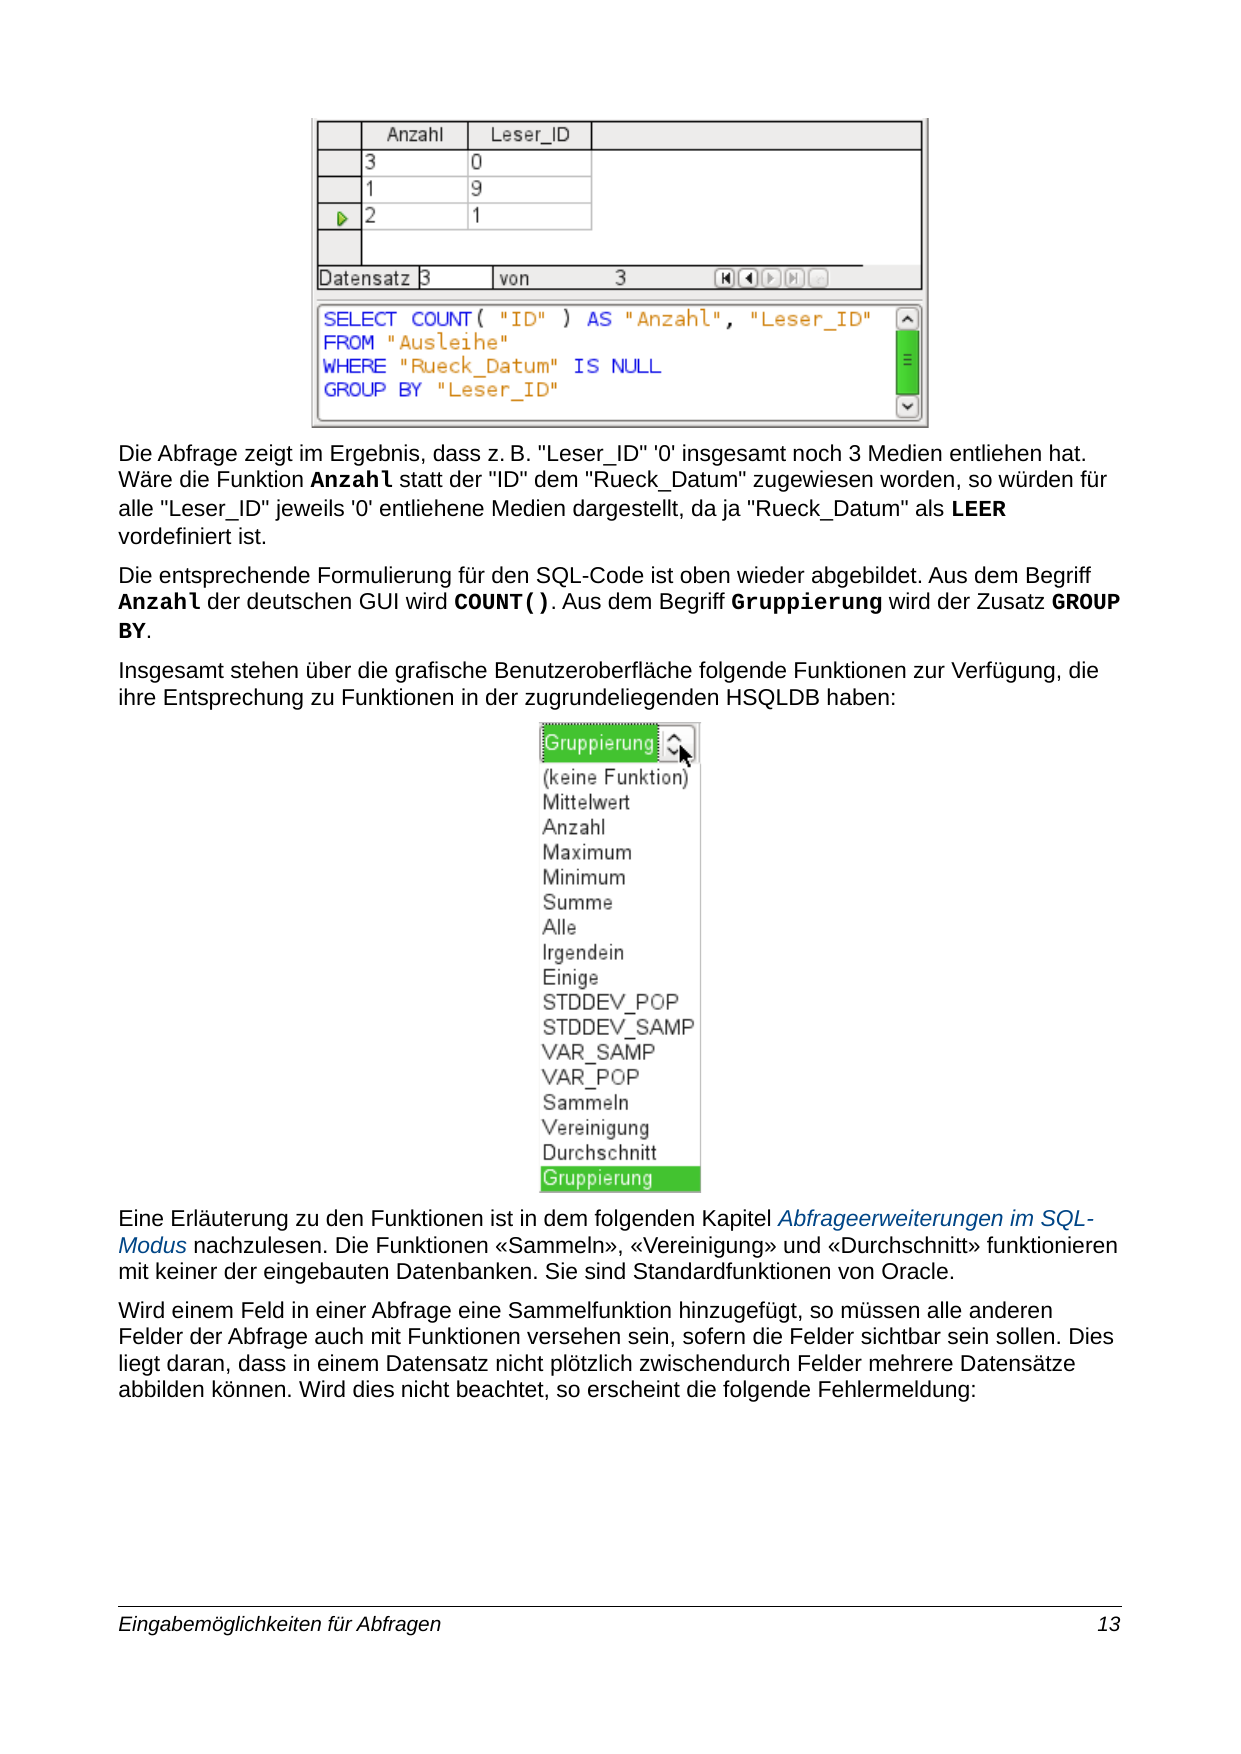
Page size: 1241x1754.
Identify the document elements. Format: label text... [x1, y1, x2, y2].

text Die Abfrage zeigt im Ergebnis, dass z. B. "Leser_ID" '0' insgesamt noch 3 Medien entliehen hat. Wäre die Funktion Anzahl statt der "ID" dem "Rueck_Datum" zugewiesen worden, so würden für alle "Leser_ID" jeweils '0' entliehene Medien dargestellt, da ja "Rueck_Datum" als LEER vordefiniert ist. [118, 440, 1122, 549]
text Insgesamt stehen über die grafische Benutzeroberfläche folgende Funktionen zur Verfügung, die ihre Entsprechung zu Funktionen in der zugrundeliegenden HSQLDB haben: [118, 657, 1122, 710]
text Eine Erläuterung zu den Funktionen ist in dem folgenden Kapitel Abfrageerweiterungen im SQL-Modus nachzulesen. Die Funktionen «Sammeln», «Vereinigung» und «Durchschnitt» funktionieren mit keiner der eingebauten Datenbanken. Sie sind Standardfunktionen von Oracle. [118, 1205, 1122, 1284]
picture [538, 722, 702, 1193]
text Wird einem Feld in einer Abfrage eine Sammelfunktion hinzugefügt, so müssen alle anderen Felder der Abfrage auch mit Funktionen versehen sein, sofern die Felder sichtbar sein sollen. Dies liegt daran, dass in einem Datensatz nicht plötzlich zwischendurch Felder mehrere Datensätze abbilden können. Wird dies nicht beachtet, so erscheint die folgende Fehlermeldung: [118, 1297, 1122, 1402]
text Die entsprechende Formulierung für den SQL-Code ist oben wieder abgebildet. Aus dem Begriff Anzahl der deutschen GUI wird COUNT(). Aus dem Begriff Gruppierung wird der Zusatz GROUP BY. [118, 562, 1122, 645]
picture [311, 118, 929, 428]
